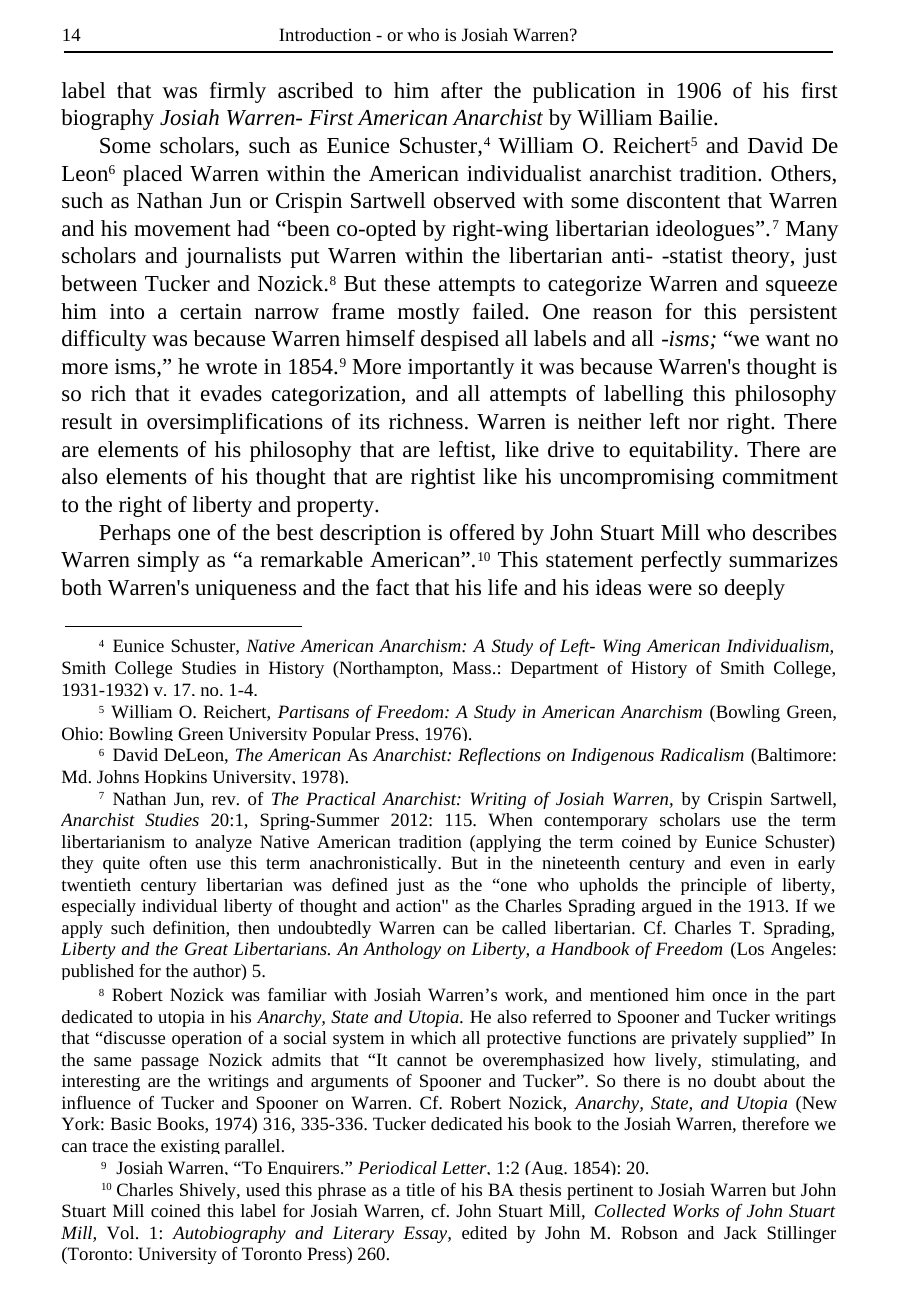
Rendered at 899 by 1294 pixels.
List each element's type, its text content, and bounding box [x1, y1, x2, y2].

text label that was firmly ascribed to him after the publication in 1906 of his first biography Josiah Warren- First American Anarchist by William Bailie. [61, 77, 839, 131]
text 8 Robert Nozick was familiar with Josiah Warren’s work, and mentioned him once in the part dedicated to utopia in his Anarchy, State and Utopia. He also referred to Spooner and Tucker writings that “discusse operation of a social system in which all protective functions are privately supplied” In the same passage Nozick admits that “It cannot be overemphasized how lively, stimulating, and interesting are the writings and arguments of Spooner and Tucker”. So there is no doubt about the influence of Tucker and Spooner on Warren. Cf. Robert Nozick, Anarchy, State, and Utopia (New York: Basic Books, 1974) 316, 335-336. Tucker dedicated his book to the Josiah Warren, therefore we can trace the existing parallel. [61, 984, 837, 1153]
text 9 Josiah Warren, “To Enquirers.” Periodical Letter, 1:2 (Aug. 1854): 20. [61, 1157, 837, 1175]
text 14 [62, 24, 84, 46]
text Perhaps one of the best description is offered by John Stuart Mill who describes Warren simply as “a remarkable American”.10 This statement perfectly summarizes both Warren's uniqueness and the fact that his life and his ideas were so deeply [61, 518, 839, 600]
text 10 Charles Shively, used this phrase as a title of his BA thesis pertinent to Josiah Warren but John Stuart Mill coined this label for Josiah Warren, cf. John Stuart Mill, Collected Works of John Stuart Mill, Vol. 1: Autobiography and Literary Essay, edited by John M. Robson and Jack Stillinger (Toronto: University of Toronto Press) 260. [61, 1178, 837, 1265]
text Introduction - or who is Josiah Warren? [279, 24, 618, 46]
text 7 Nathan Jun, rev. of The Practical Anarchist: Writing of Josiah Warren, by Crispin Sartwell, Anarchist Studies 20:1, Spring-Summer 2012: 115. When contemporary scholars use the term libertarianism to analyze Native American tradition (applying the term coined by Eunice Schuster) they quite often use this term anachronistically. But in the nineteenth century and even in early twentieth century libertarian was defined just as the “one who upholds the principle of liberty, especially individual liberty of thought and action" as the Charles Sprading argued in the 1913. If we apply such definition, then undoubtedly Warren can be called libertarian. Cf. Charles T. Sprading, Liberty and the Great Libertarians. An Anthology on Liberty, a Handbook of Freedom (Los Angeles: published for the author) 5. [61, 787, 837, 980]
text 4 Eunice Schuster, Native American Anarchism: A Study of Left- Wing American Individualism, Smith College Studies in History (Northampton, Mass.: Department of History of Smith College, 1931-1932) v. 17, no. 1-4. [61, 635, 837, 695]
text 6 David DeLeon, The American As Anarchist: Reflections on Indigenous Radicalism (Baltimore: Md. Johns Hopkins University, 1978). [61, 744, 837, 784]
text 5 William O. Reichert, Partisans of Freedom: A Study in American Anarchism (Bowling Green, Ohio: Bowling Green University Popular Press, 1976). [61, 701, 837, 740]
text Some scholars, such as Eunice Schuster,4 William O. Reichert5 and David De Leon6 placed Warren within the American individualist anarchist tradition. Others, such as Nathan Jun or Crispin Sartwell observed with some discontent that Warren and his movement had “been co-opted by right-wing libertarian ideologues”.7 Many scholars and journalists put Warren within the libertarian anti- -statist theory, just between Tucker and Nozick.8 But these attempts to categorize Warren and squeeze him into a certain narrow frame mostly failed. One reason for this persistent difficulty was because Warren himself despised all labels and all -isms; “we want no more isms,” he wrote in 1854.9 More importantly it was because Warren's thought is so rich that it evades categorization, and all attempts of labelling this philosophy result in oversimplifications of its richness. Warren is neither left nor right. There are elements of his philosophy that are leftist, like drive to equitability. There are also elements of his thought that are rightist like his uncompromising commitment to the right of liberty and property. [61, 132, 839, 517]
